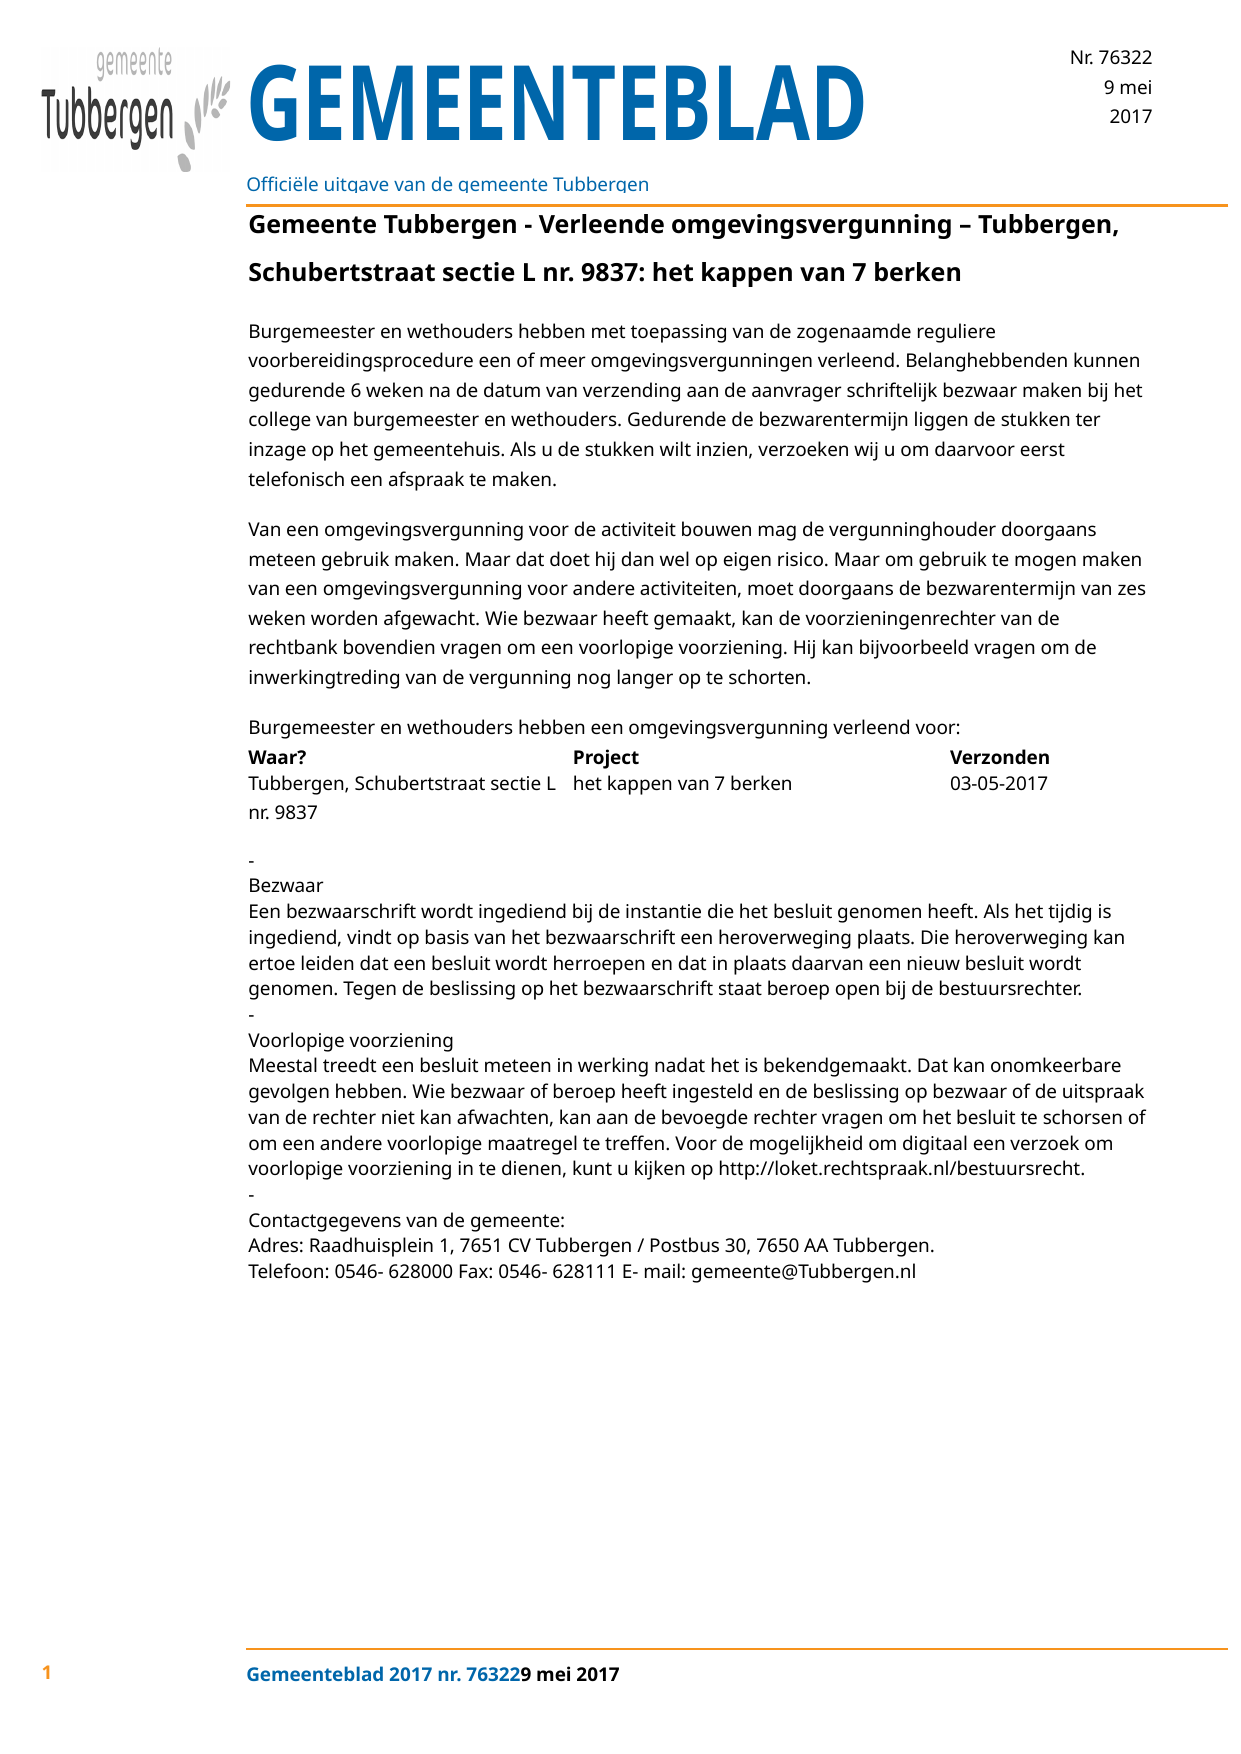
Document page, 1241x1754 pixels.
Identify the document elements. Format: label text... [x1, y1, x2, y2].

text Voorlopige voorziening [248, 1027, 1152, 1053]
text Gemeente Tubbergen - Verleende omgevingsvergunning – Tubbergen, Schubertstraat sectie L nr. 9837: het kappen van 7 berken [248, 207, 1152, 288]
text Meestal treedt een besluit meteen in werking nadat het is bekendgemaakt. Dat kan onomkeerbare gevolgen hebben. Wie bezwaar of beroep heeft ingesteld en de beslissing op bezwaar of de uitspraak van de rechter niet kan afwachten, kan aan de bevoegde rechter vragen om het besluit te schorsen of om een andere voorlopige maatregel te treffen. Voor de mogelijkheid om digitaal een verzoek om voorlopige voorziening in te dienen, kunt u kijken op http://loket.rechtspraak.nl/bestuursrecht. [248, 1053, 1152, 1181]
text Burgemeester en wethouders hebben een omgevingsvergunning verleend voor: [248, 714, 1152, 740]
text Contactgegevens van de gemeente: [248, 1207, 1152, 1233]
table_header Project [573, 744, 950, 770]
table_cell 03-05-2017 [950, 770, 1152, 825]
text Van een omgevingsvergunning voor de activiteit bouwen mag de vergunninghouder doorgaans meteen gebruik maken. Maar dat doet hij dan wel op eigen risico. Maar om gebruik te mogen maken van een omgevingsvergunning voor andere activiteiten, moet doorgaans de bezwarentermijn van zes weken worden afgewacht. Wie bezwaar heeft gemaakt, kan de voorzieningenrechter van de rechtbank bovendien vragen om een voorlopige voorziening. Hij kan bijvoorbeeld vragen om de inwerkingtreding van de vergunning nog langer op te schorten. [248, 516, 1152, 690]
text Telefoon: 0546- 628000 Fax: 0546- 628111 E- mail: gemeente@Tubbergen.nl [248, 1258, 1152, 1284]
text - [248, 847, 1152, 872]
picture [41, 47, 231, 172]
table_cell Tubbergen, Schubertstraat sectie L nr. 9837 [248, 770, 573, 825]
text Bezwaar [248, 872, 1152, 898]
table_cell het kappen van 7 berken [573, 770, 950, 825]
text Een bezwaarschrift wordt ingediend bij de instantie die het besluit genomen heeft. Als het tijdig is ingediend, vindt op basis van het bezwaarschrift een heroverweging plaats. Die heroverweging kan ertoe leiden dat een besluit wordt herroepen en dat in plaats daarvan een nieuw besluit wordt genomen. Tegen de beslissing op het bezwaarschrift staat beroep open bij de bestuursrechter. [248, 898, 1152, 1001]
text - [248, 1001, 1152, 1027]
text Adres: Raadhuisplein 1, 7651 CV Tubbergen / Postbus 30, 7650 AA Tubbergen. [248, 1233, 1152, 1258]
table_header Waar? [248, 744, 573, 770]
text - [248, 1181, 1152, 1207]
table_header Verzonden [950, 744, 1152, 770]
text Burgemeester en wethouders hebben met toepassing van de zogenaamde reguliere voorbereidingsprocedure een of meer omgevingsvergunningen verleend. Belanghebbenden kunnen gedurende 6 weken na de datum van verzending aan de aanvrager schriftelijk bezwaar maken bij het college van burgemeester en wethouders. Gedurende de bezwarentermijn liggen de stukken ter inzage op het gemeentehuis. Als u de stukken wilt inzien, verzoeken wij u om daarvoor eerst telefonisch een afspraak te maken. [248, 318, 1152, 492]
